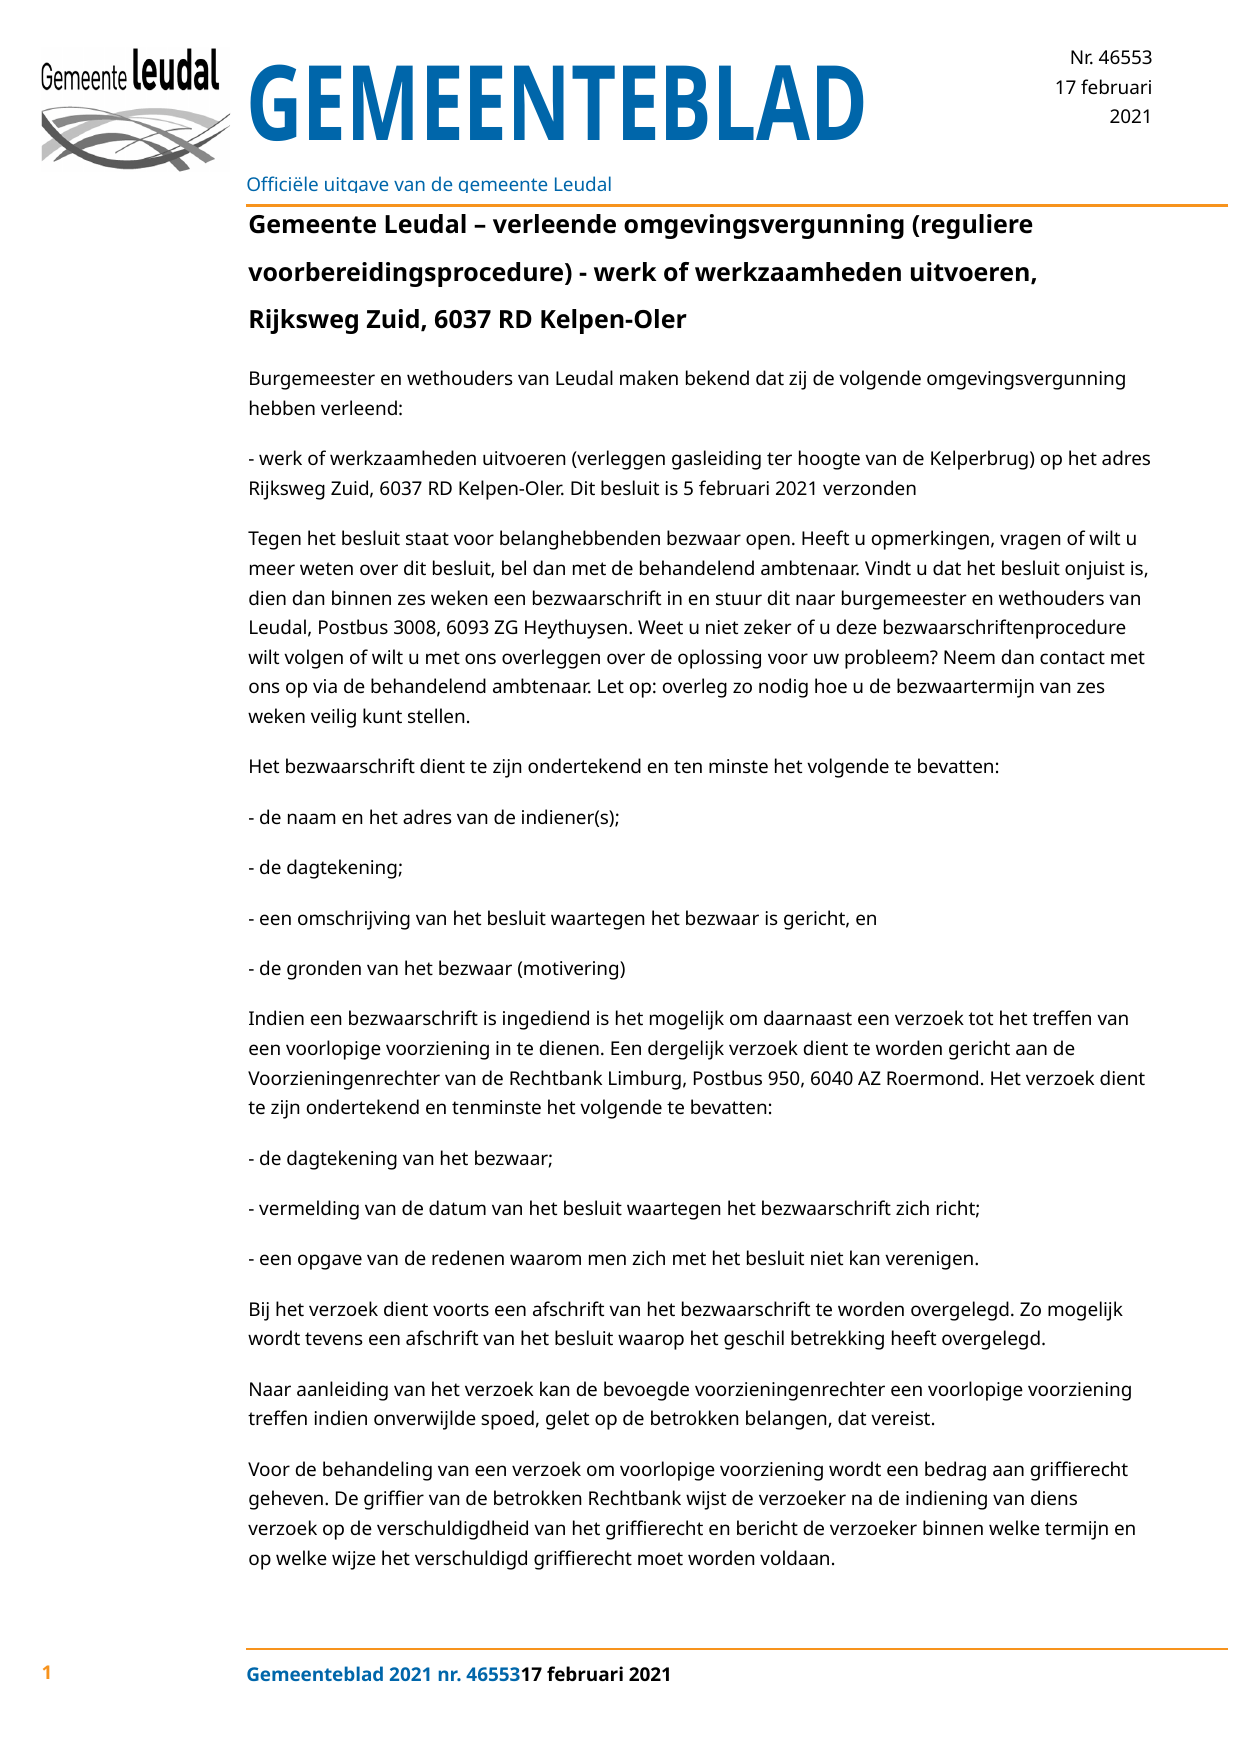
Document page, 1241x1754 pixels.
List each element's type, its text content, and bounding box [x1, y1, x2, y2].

text Burgemeester en wethouders van Leudal maken bekend dat zij de volgende omgevingsvergunning hebben verleend: [248, 366, 1152, 421]
text - vermelding van de datum van het besluit waartegen het bezwaarschrift zich richt; [248, 1195, 1152, 1221]
text - de gronden van het bezwaar (motivering) [248, 955, 1152, 981]
text - werk of werkzaamheden uitvoeren (verleggen gasleiding ter hoogte van de Kelperbrug) op het adres Rijksweg Zuid, 6037 RD Kelpen-Oler. Dit besluit is 5 februari 2021 verzonden [248, 446, 1152, 501]
text - een opgave van de redenen waarom men zich met het besluit niet kan verenigen. [248, 1246, 1152, 1271]
picture [41, 47, 231, 172]
text - de naam en het adres van de indiener(s); [248, 804, 1152, 829]
text Bij het verzoek dient voorts een afschrift van het bezwaarschrift te worden overgelegd. Zo mogelijk wordt tevens een afschrift van het besluit waarop het geschil betrekking heeft overgelegd. [248, 1296, 1152, 1351]
text Gemeente Leudal – verleende omgevingsvergunning (reguliere voorbereidingsprocedure) - werk of werkzaamheden uitvoeren, Rijksweg Zuid, 6037 RD Kelpen-Oler [248, 207, 1152, 336]
text Tegen het besluit staat voor belanghebbenden bezwaar open. Heeft u opmerkingen, vragen of wilt u meer weten over dit besluit, bel dan met de behandelend ambtenaar. Vindt u dat het besluit onjuist is, dien dan binnen zes weken een bezwaarschrift in en stuur dit naar burgemeester en wethouders van Leudal, Postbus 3008, 6093 ZG Heythuysen. Weet u niet zeker of u deze bezwaarschriftenprocedure wilt volgen of wilt u met ons overleggen over de oplossing voor uw probleem? Neem dan contact met ons op via de behandelend ambtenaar. Let op: overleg zo nodig hoe u de bezwaartermijn van zes weken veilig kunt stellen. [248, 526, 1152, 729]
text - een omschrijving van het besluit waartegen het bezwaar is gericht, en [248, 905, 1152, 930]
text - de dagtekening; [248, 854, 1152, 880]
text Indien een bezwaarschrift is ingediend is het mogelijk om daarnaast een verzoek tot het treffen van een voorlopige voorziening in te dienen. Een dergelijk verzoek dient te worden gericht aan de Voorzieningenrechter van de Rechtbank Limburg, Postbus 950, 6040 AZ Roermond. Het verzoek dient te zijn ondertekend en tenminste het volgende te bevatten: [248, 1006, 1152, 1120]
text Voor de behandeling van een verzoek om voorlopige voorziening wordt een bedrag aan griffierecht geheven. De griffier van de betrokken Rechtbank wijst de verzoeker na de indiening van diens verzoek op de verschuldigdheid van het griffierecht en bericht de verzoeker binnen welke termijn en op welke wijze het verschuldigd griffierecht moet worden voldaan. [248, 1456, 1152, 1570]
text - de dagtekening van het bezwaar; [248, 1145, 1152, 1170]
text Het bezwaarschrift dient te zijn ondertekend en ten minste het volgende te bevatten: [248, 753, 1152, 779]
text Naar aanleiding van het verzoek kan de bevoegde voorzieningenrechter een voorlopige voorziening treffen indien onverwijlde spoed, gelet op de betrokken belangen, dat vereist. [248, 1376, 1152, 1431]
